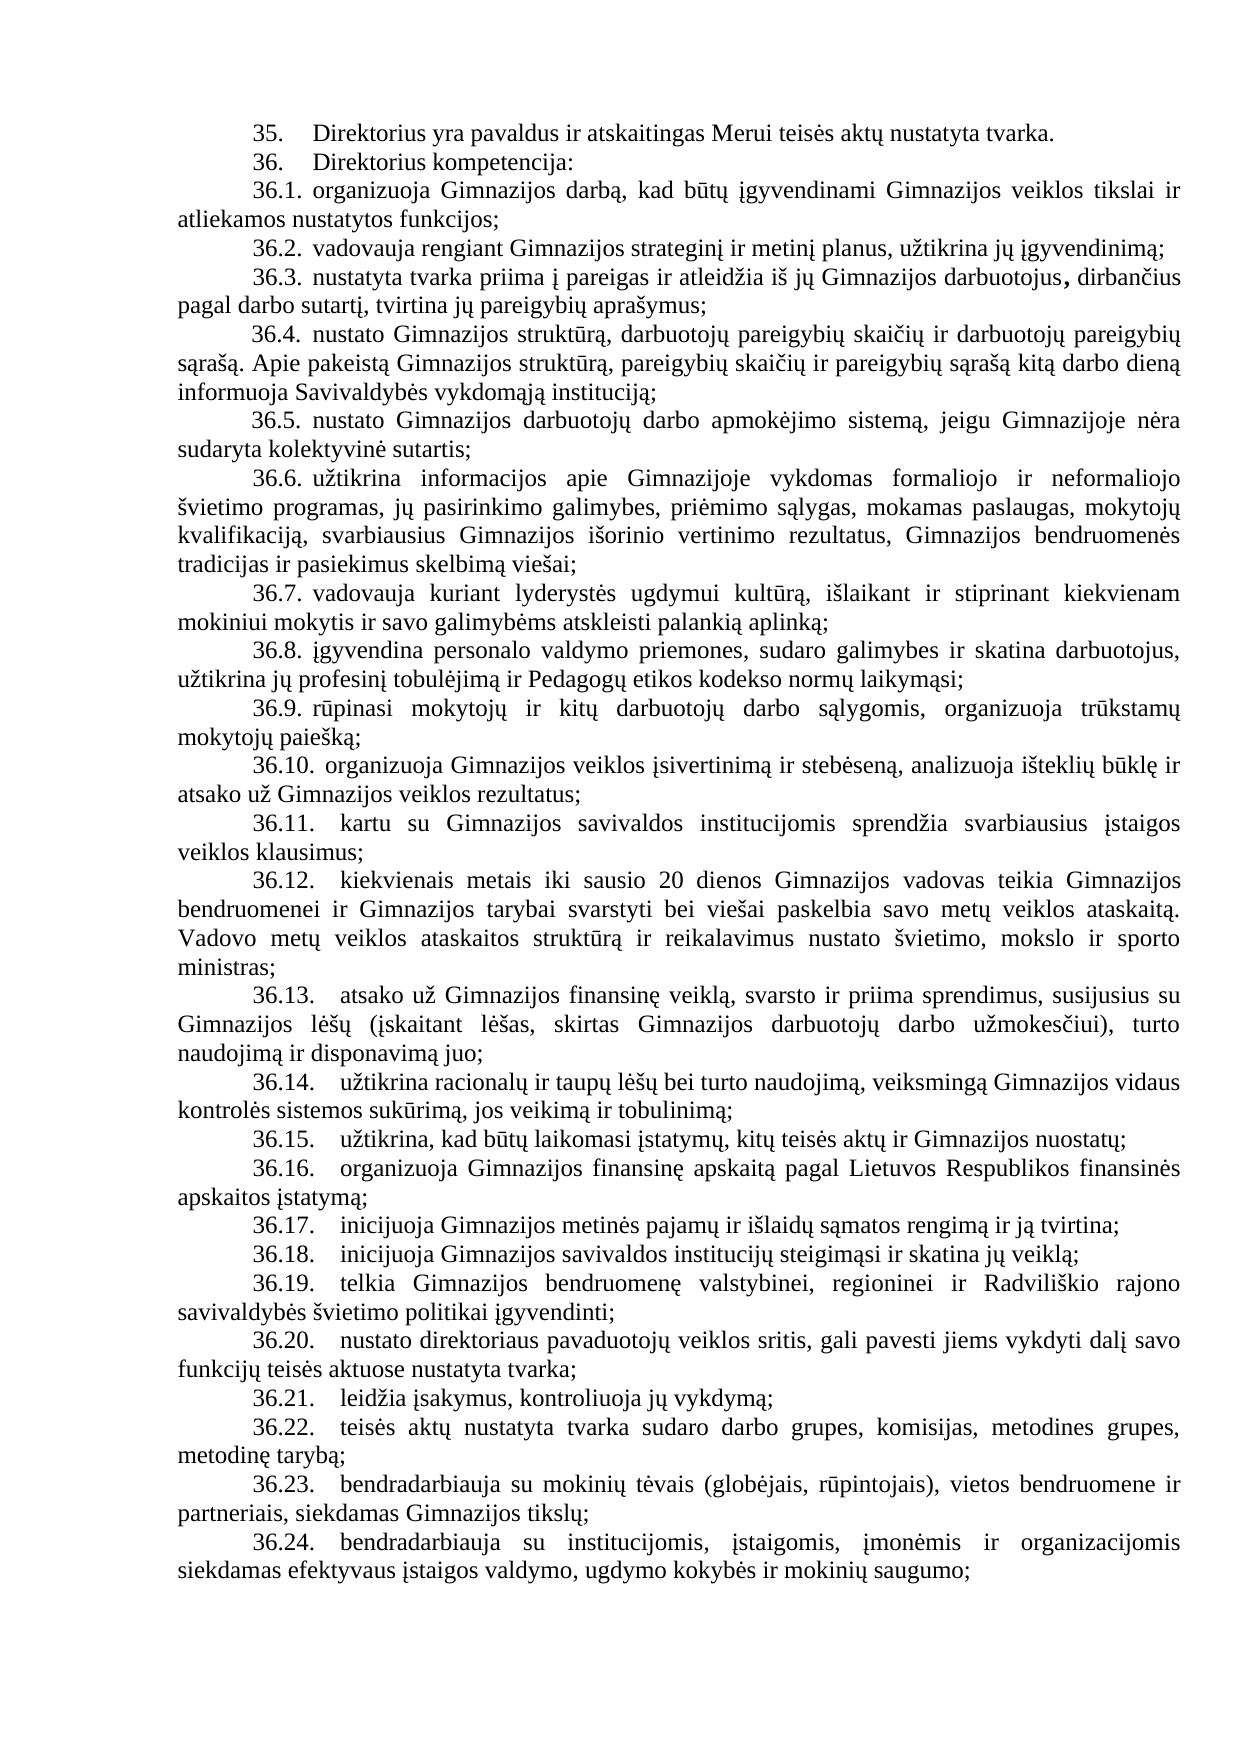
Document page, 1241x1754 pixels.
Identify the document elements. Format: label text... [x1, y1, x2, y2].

text 36.5. nustato Gimnazijos darbuotojų darbo apmokėjimo sistemą, jeigu Gimnazijoje nėra sudaryta kolektyvinė sutartis; [177, 406, 1181, 463]
text 36.23. bendradarbiauja su mokinių tėvais (globėjais, rūpintojais), vietos bendruomene ir partneriais, siekdamas Gimnazijos tikslų; [177, 1469, 1181, 1527]
text 36.24. bendradarbiauja su institucijomis, įstaigomis, įmonėmis ir organizacijomis siekdamas efektyvaus įstaigos valdymo, ugdymo kokybės ir mokinių saugumo; [177, 1527, 1181, 1584]
text 36.14. užtikrina racionalų ir taupų lėšų bei turto naudojimą, veiksmingą Gimnazijos vidaus kontrolės sistemos sukūrimą, jos veikimą ir tobulinimą; [177, 1067, 1181, 1124]
text 36.3. nustatyta tvarka priima į pareigas ir atleidžia iš jų Gimnazijos darbuotojus, dirbančius pagal darbo sutartį, tvirtina jų pareigybių aprašymus; [177, 262, 1181, 319]
text 36.22. teisės aktų nustatyta tvarka sudaro darbo grupes, komisijas, metodines grupes, metodinę tarybą; [177, 1412, 1181, 1469]
text 36.21. leidžia įsakymus, kontroliuoja jų vykdymą; [177, 1383, 1181, 1412]
text 36.16. organizuoja Gimnazijos finansinę apskaitą pagal Lietuvos Respublikos finansinės apskaitos įstatymą; [177, 1153, 1181, 1211]
text 36.13. atsako už Gimnazijos finansinę veiklą, svarsto ir priima sprendimus, susijusius su Gimnazijos lėšų (įskaitant lėšas, skirtas Gimnazijos darbuotojų darbo užmokesčiui), turto naudojimą ir disponavimą juo; [177, 981, 1181, 1067]
text 36.18. inicijuoja Gimnazijos savivaldos institucijų steigimąsi ir skatina jų veiklą; [177, 1239, 1181, 1268]
text 36.17. inicijuoja Gimnazijos metinės pajamų ir išlaidų sąmatos rengimą ir ją tvirtina; [177, 1211, 1181, 1239]
text 36.7. vadovauja kuriant lyderystės ugdymui kultūrą, išlaikant ir stiprinant kiekvienam mokiniui mokytis ir savo galimybėms atskleisti palankią aplinką; [177, 578, 1181, 636]
text 36.20. nustato direktoriaus pavaduotojų veiklos sritis, gali pavesti jiems vykdyti dalį savo funkcijų teisės aktuose nustatyta tvarka; [177, 1326, 1181, 1383]
text 36.15. užtikrina, kad būtų laikomasi įstatymų, kitų teisės aktų ir Gimnazijos nuostatų; [177, 1124, 1181, 1153]
text 36.2. vadovauja rengiant Gimnazijos strateginį ir metinį planus, užtikrina jų įgyvendinimą; [177, 233, 1181, 262]
text 36.11. kartu su Gimnazijos savivaldos institucijomis sprendžia svarbiausius įstaigos veiklos klausimus; [177, 808, 1181, 866]
text 35. Direktorius yra pavaldus ir atskaitingas Merui teisės aktų nustatyta tvarka. [177, 118, 1181, 147]
text 36.10. organizuoja Gimnazijos veiklos įsivertinimą ir stebėseną, analizuoja išteklių būklę ir atsako už Gimnazijos veiklos rezultatus; [177, 751, 1181, 808]
text 36. Direktorius kompetencija: [177, 147, 1181, 176]
text 36.4. nustato Gimnazijos struktūrą, darbuotojų pareigybių skaičių ir darbuotojų pareigybių sąrašą. Apie pakeistą Gimnazijos struktūrą, pareigybių skaičių ir pareigybių sąrašą kitą darbo dieną informuoja Savivaldybės vykdomąją instituciją; [177, 319, 1181, 406]
text 36.12. kiekvienais metais iki sausio 20 dienos Gimnazijos vadovas teikia Gimnazijos bendruomenei ir Gimnazijos tarybai svarstyti bei viešai paskelbia savo metų veiklos ataskaitą. Vadovo metų veiklos ataskaitos struktūrą ir reikalavimus nustato švietimo, mokslo ir sporto ministras; [177, 866, 1181, 981]
text 36.1. organizuoja Gimnazijos darbą, kad būtų įgyvendinami Gimnazijos veiklos tikslai ir atliekamos nustatytos funkcijos; [177, 176, 1181, 233]
text 36.6. užtikrina informacijos apie Gimnazijoje vykdomas formaliojo ir neformaliojo švietimo programas, jų pasirinkimo galimybes, priėmimo sąlygas, mokamas paslaugas, mokytojų kvalifikaciją, svarbiausius Gimnazijos išorinio vertinimo rezultatus, Gimnazijos bendruomenės tradicijas ir pasiekimus skelbimą viešai; [177, 463, 1181, 578]
text 36.9. rūpinasi mokytojų ir kitų darbuotojų darbo sąlygomis, organizuoja trūkstamų mokytojų paiešką; [177, 693, 1181, 751]
text 36.19. telkia Gimnazijos bendruomenę valstybinei, regioninei ir Radviliškio rajono savivaldybės švietimo politikai įgyvendinti; [177, 1268, 1181, 1326]
text 36.8. įgyvendina personalo valdymo priemones, sudaro galimybes ir skatina darbuotojus, užtikrina jų profesinį tobulėjimą ir Pedagogų etikos kodekso normų laikymąsi; [177, 636, 1181, 693]
